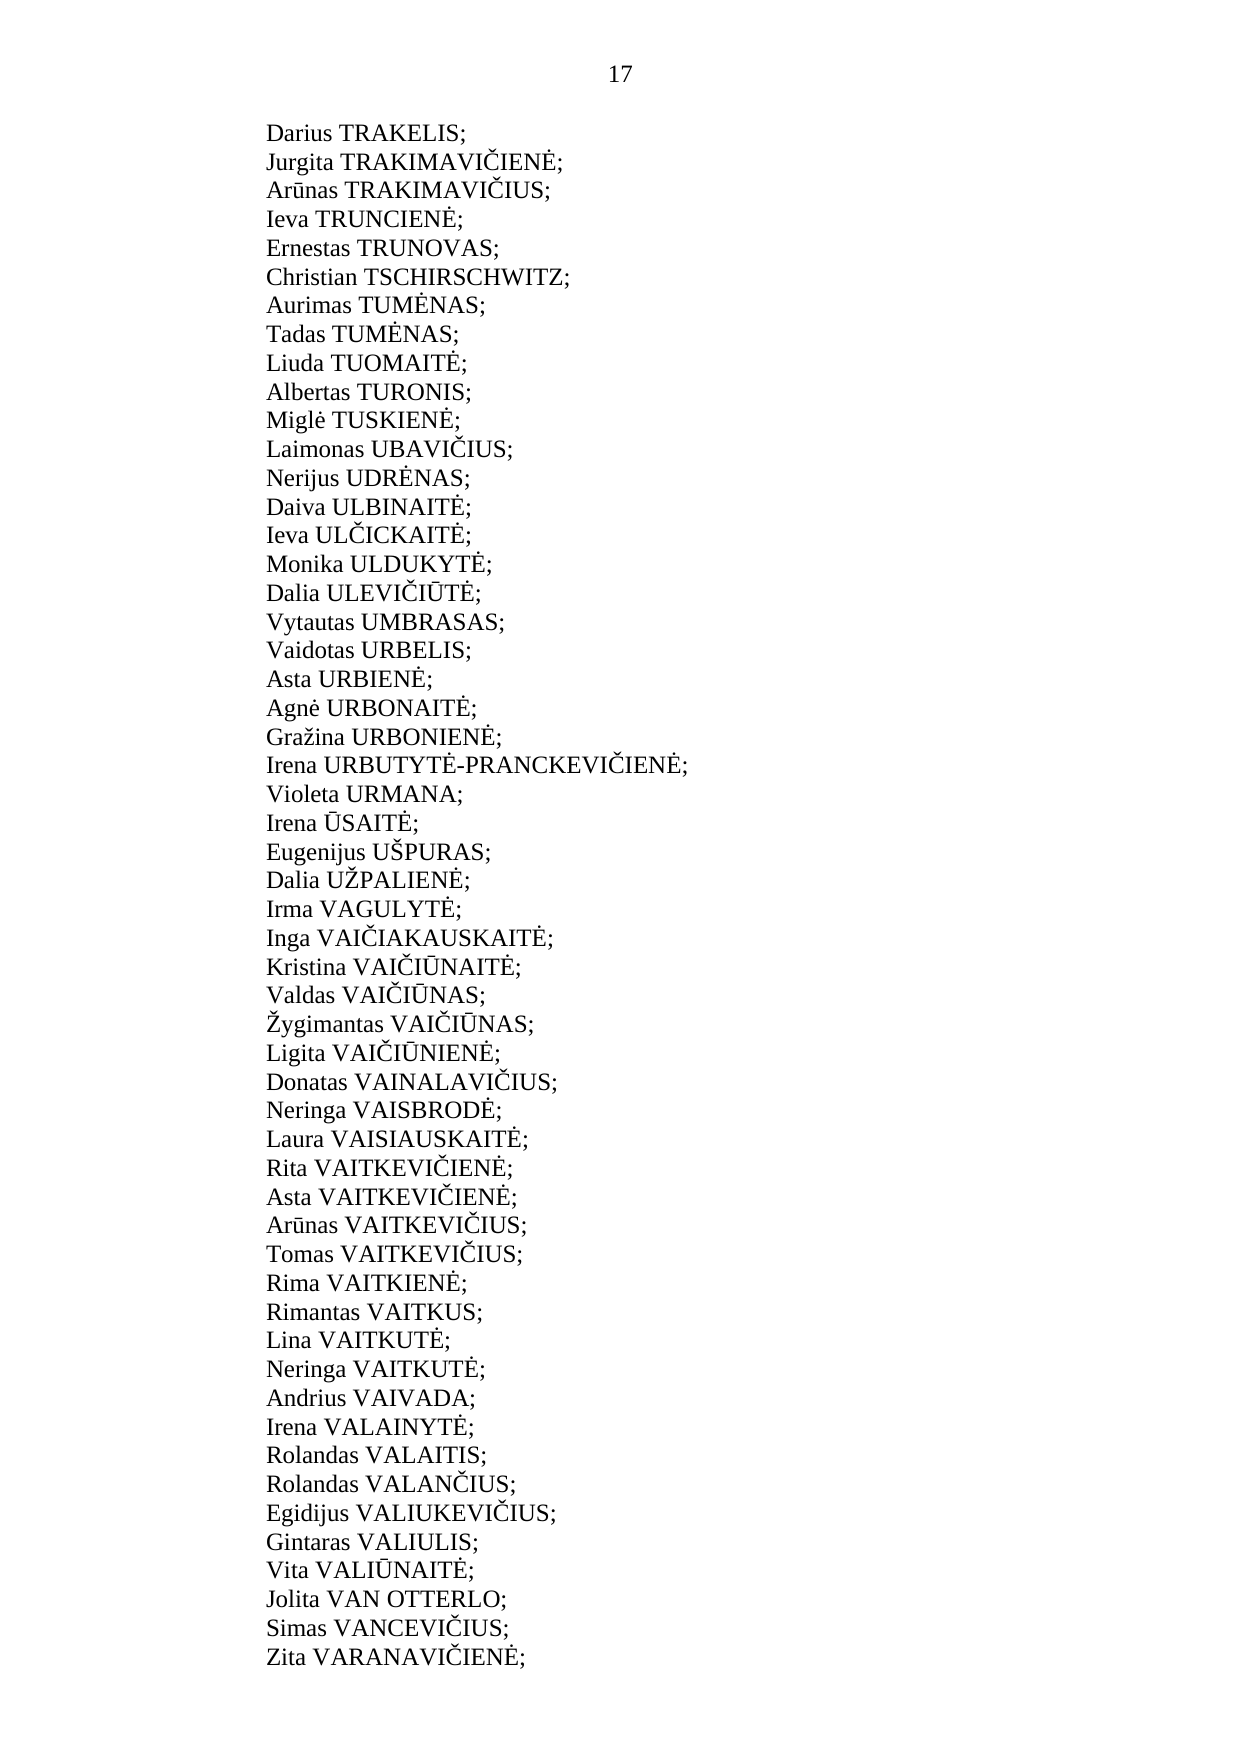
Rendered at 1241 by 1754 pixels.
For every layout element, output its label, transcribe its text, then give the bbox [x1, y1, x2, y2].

text Monika ULDUKYTĖ; [177, 549, 1063, 578]
text Arūnas VAITKEVIČIUS; [177, 1211, 1063, 1239]
text Agnė URBONAITĖ; [177, 693, 1063, 722]
text Gintaras VALIULIS; [177, 1527, 1063, 1556]
text Andrius VAIVADA; [177, 1383, 1063, 1412]
text Zita VARANAVIČIENĖ; [177, 1642, 1063, 1671]
text Eugenijus UŠPURAS; [177, 837, 1063, 866]
text Ligita VAIČIŪNIENĖ; [177, 1038, 1063, 1067]
text Jolita VAN OTTERLO; [177, 1584, 1063, 1613]
text Rolandas VALAITIS; [177, 1441, 1063, 1469]
text Irena VALAINYTĖ; [177, 1412, 1063, 1441]
text Neringa VAISBRODĖ; [177, 1096, 1063, 1124]
text Asta URBIENĖ; [177, 664, 1063, 693]
text Arūnas TRAKIMAVIČIUS; [177, 176, 1063, 204]
text Valdas VAIČIŪNAS; [177, 981, 1063, 1009]
text Ieva ULČICKAITĖ; [177, 521, 1063, 549]
text Inga VAIČIAKAUSKAITĖ; [177, 923, 1063, 952]
text Tomas VAITKEVIČIUS; [177, 1239, 1063, 1268]
text Rimantas VAITKUS; [177, 1297, 1063, 1326]
text Liuda TUOMAITĖ; [177, 348, 1063, 377]
text Kristina VAIČIŪNAITĖ; [177, 952, 1063, 981]
text Dalia UŽPALIENĖ; [177, 866, 1063, 894]
text Aurimas TUMĖNAS; [177, 291, 1063, 319]
text Irena ŪSAITĖ; [177, 808, 1063, 837]
text Tadas TUMĖNAS; [177, 319, 1063, 348]
text Jurgita TRAKIMAVIČIENĖ; [177, 147, 1063, 176]
text Ieva TRUNCIENĖ; [177, 204, 1063, 233]
text Neringa VAITKUTĖ; [177, 1354, 1063, 1383]
text Rolandas VALANČIUS; [177, 1469, 1063, 1498]
text Irena URBUTYTĖ-PRANCKEVIČIENĖ; [177, 751, 1063, 779]
text Donatas VAINALAVIČIUS; [177, 1067, 1063, 1096]
text Lina VAITKUTĖ; [177, 1326, 1063, 1354]
text Žygimantas VAIČIŪNAS; [177, 1009, 1063, 1038]
text Simas VANCEVIČIUS; [177, 1613, 1063, 1642]
text Violeta URMANA; [177, 779, 1063, 808]
text Laura VAISIAUSKAITĖ; [177, 1124, 1063, 1153]
text Irma VAGULYTĖ; [177, 894, 1063, 923]
text Miglė TUSKIENĖ; [177, 406, 1063, 434]
text Vita VALIŪNAITĖ; [177, 1556, 1063, 1584]
text Christian TSCHIRSCHWITZ; [177, 262, 1063, 291]
text Asta VAITKEVIČIENĖ; [177, 1182, 1063, 1211]
text Ernestas TRUNOVAS; [177, 233, 1063, 262]
text Gražina URBONIENĖ; [177, 722, 1063, 751]
text Laimonas UBAVIČIUS; [177, 434, 1063, 463]
text Rita VAITKEVIČIENĖ; [177, 1153, 1063, 1182]
text Albertas TURONIS; [177, 377, 1063, 406]
text Nerijus UDRĖNAS; [177, 463, 1063, 492]
text Daiva ULBINAITĖ; [177, 492, 1063, 521]
text Rima VAITKIENĖ; [177, 1268, 1063, 1297]
text Vaidotas URBELIS; [177, 636, 1063, 664]
text Vytautas UMBRASAS; [177, 607, 1063, 636]
text Dalia ULEVIČIŪTĖ; [177, 578, 1063, 607]
text Darius TRAKELIS; [177, 118, 1063, 147]
text Egidijus VALIUKEVIČIUS; [177, 1498, 1063, 1527]
